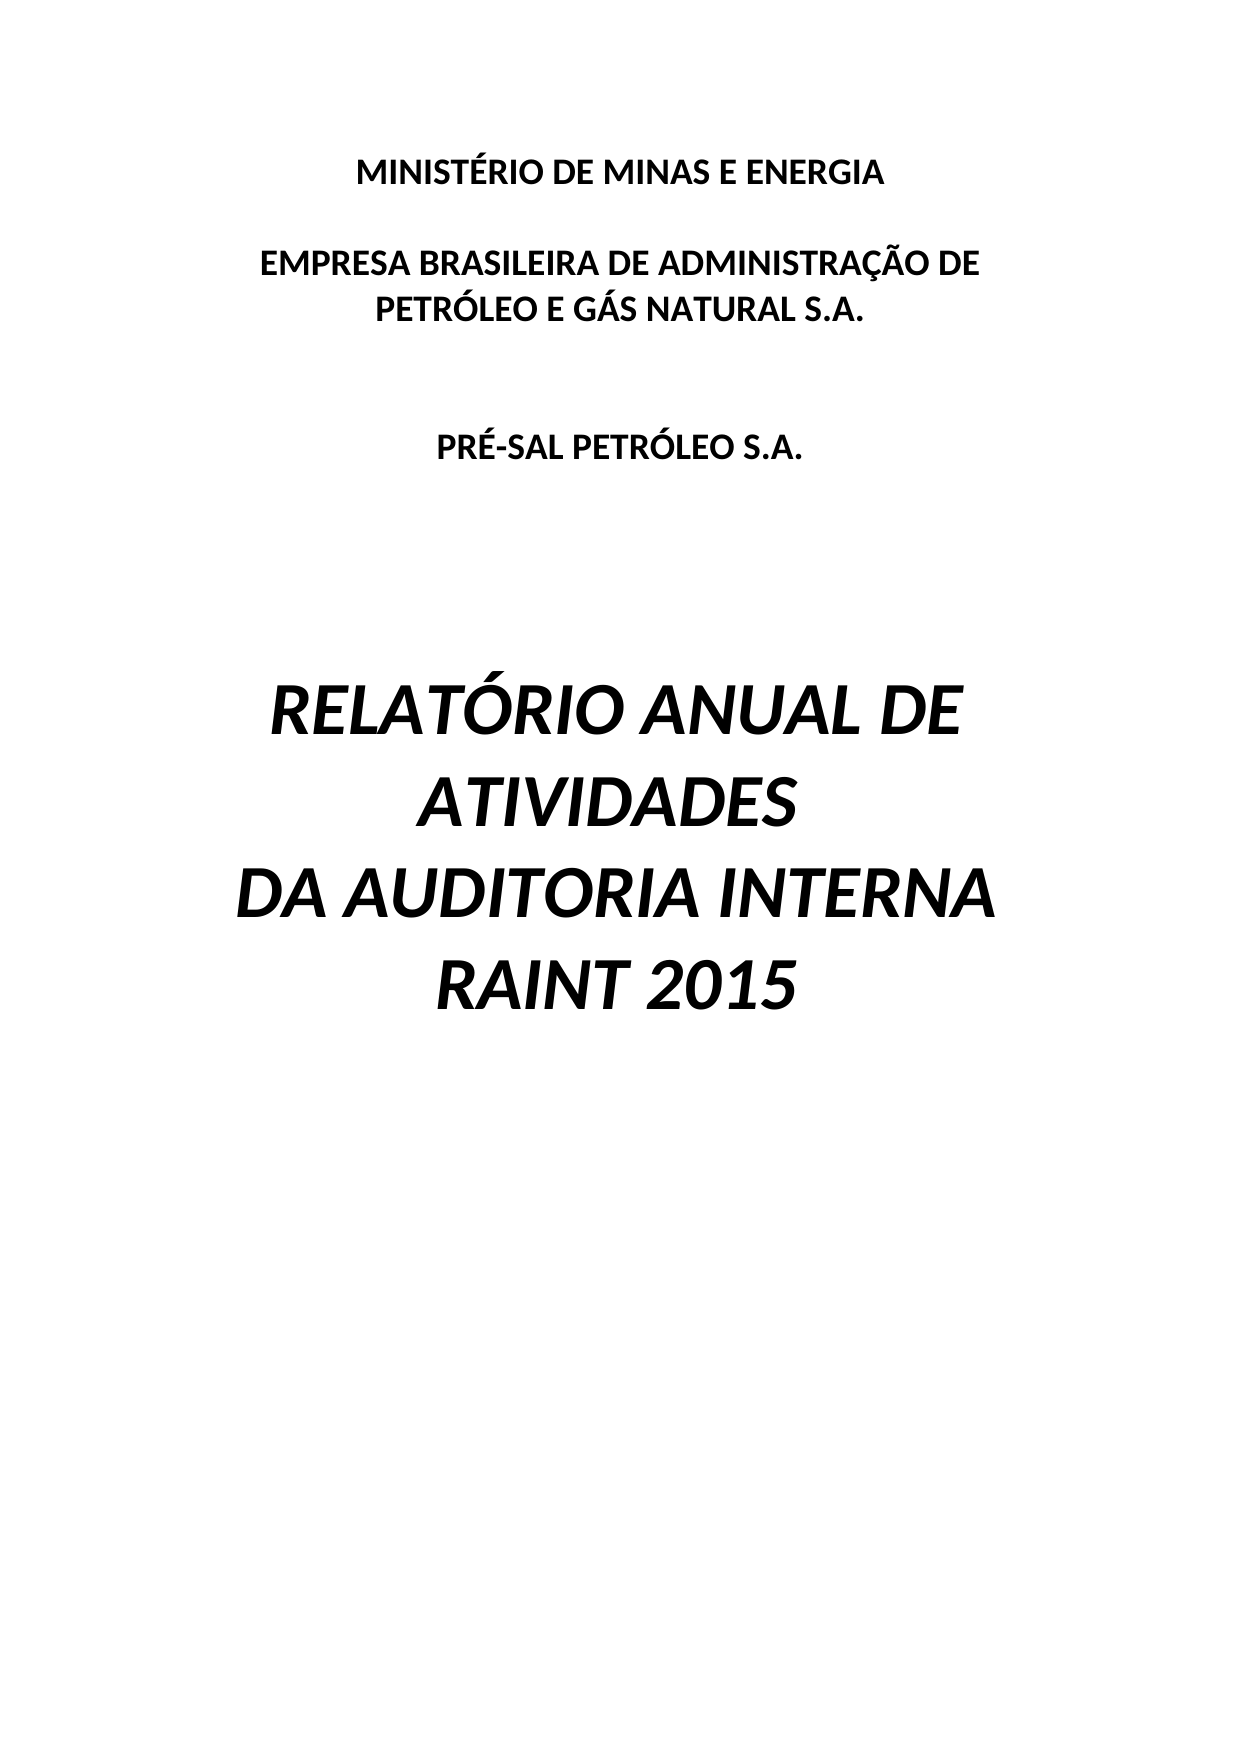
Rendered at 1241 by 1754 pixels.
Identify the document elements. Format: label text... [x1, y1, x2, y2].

text RAINT 2015 [177, 936, 1063, 1028]
text MINISTÉRIO DE MINAS E ENERGIA [177, 148, 1063, 193]
text DA AUDITORIA INTERNA [177, 845, 1063, 936]
text RELATÓRIO ANUAL DE ATIVIDADES [177, 662, 1063, 845]
text EMPRESA BRASILEIRA DE ADMINISTRAÇÃO DE PETRÓLEO E GÁS NATURAL S.A. [177, 239, 1063, 331]
text PRÉ-SAL PETRÓLEO S.A. [177, 423, 1063, 468]
